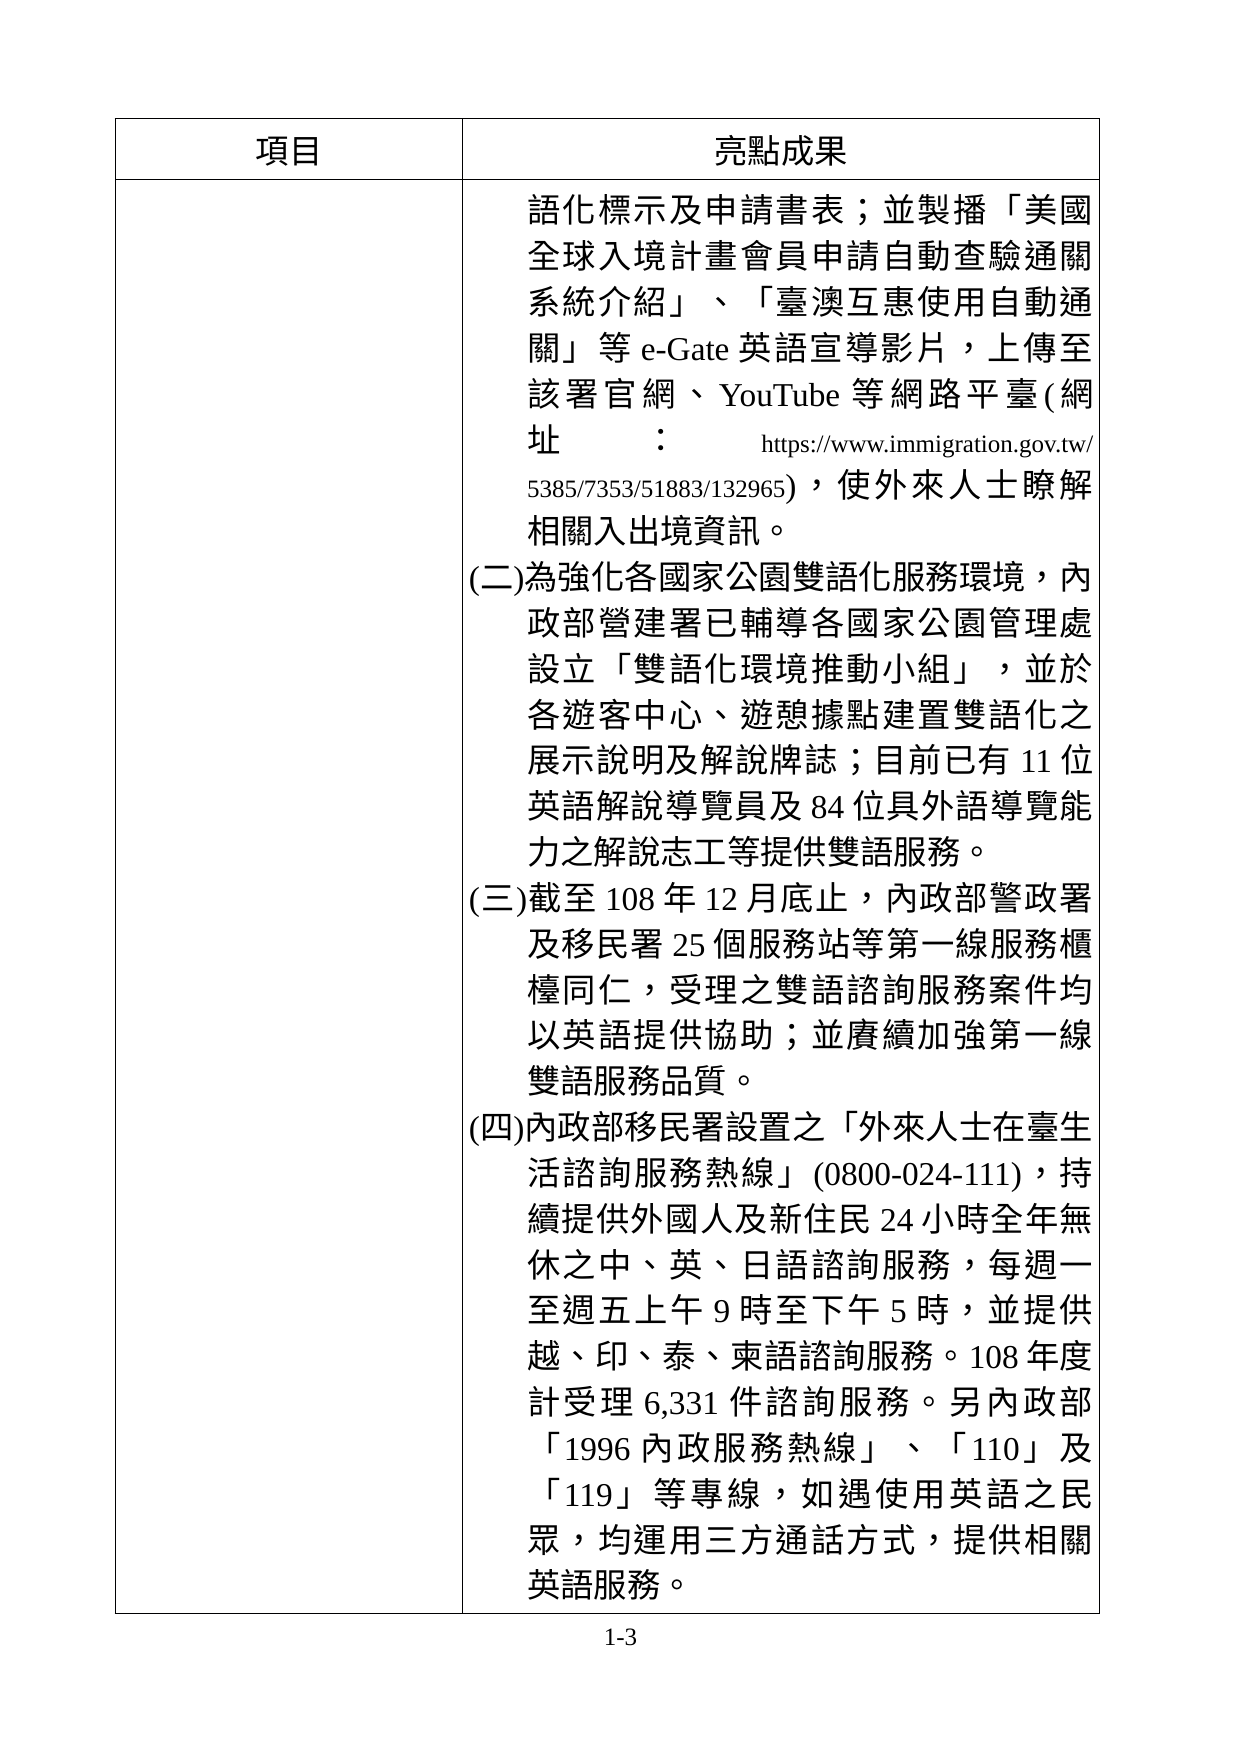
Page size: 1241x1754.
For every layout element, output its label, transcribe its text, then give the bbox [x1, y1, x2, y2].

table_cell 語化標示及申請書表；並製播「美國全球入境計畫會員申請自動查驗通關系統介紹」、「臺澳互惠使用自動通關」等e-Gate英語宣導影片，上傳至該署官網、YouTube等網路平臺(網址：https://www.immigration.gov.tw/5385/7353/51883/132965)，使外來人士瞭解相關入出境資訊。 (二)為強化各國家公園雙語化服務環境，內政部營建署已輔導各國家公園管理處設立「雙語化環境推動小組」，並於各遊客中心、遊憩據點建置雙語化之展示說明及解說牌誌；目前已有11位英語解說導覽員及84位具外語導覽能力之解說志工等提供雙語服務。 (三)截至108年12月底止，內政部警政署及移民署25個服務站等第一線服務櫃檯同仁，受理之雙語諮詢服務案件均以英語提供協助；並賡續加強第一線雙語服務品質。 (四)內政部移民署設置之「外來人士在臺生活諮詢服務熱線」(0800-024-111)，持續提供外國人及新住民24小時全年無休之中、英、日語諮詢服務，每週一至週五上午9時至下午5時，並提供越、印、泰、柬語諮詢服務。108年度計受理6,331件諮詢服務。另內政部「1996內政服務熱線」、「110」及「119」等專線，如遇使用英語之民眾，均運用三方通話方式，提供相關英語服務。 [463, 180, 1099, 1613]
table_header 亮點成果 [463, 119, 1099, 179]
table_header 項目 [116, 119, 462, 179]
table_cell [116, 180, 462, 1613]
